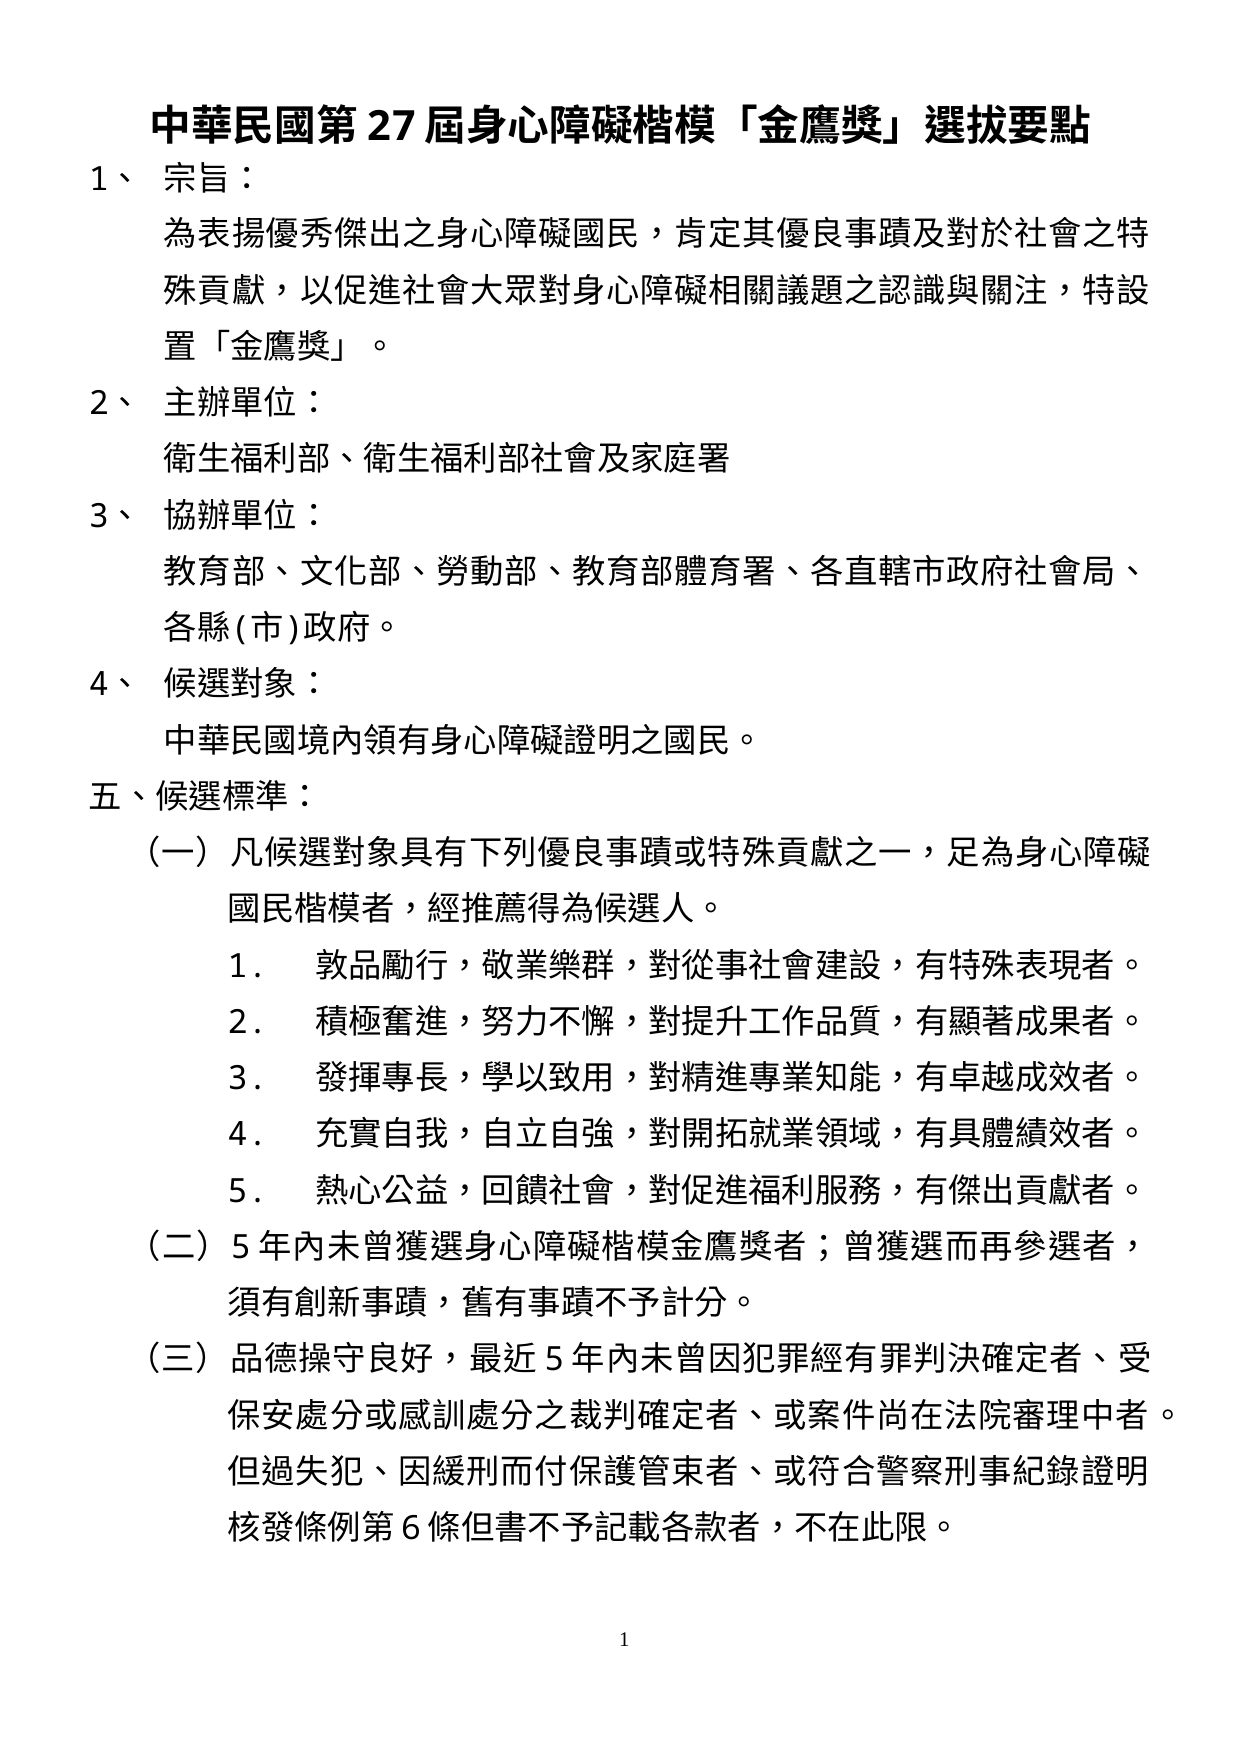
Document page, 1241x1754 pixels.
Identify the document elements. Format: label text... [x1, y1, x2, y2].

text （三）品德操守良好，最近5年內未曾因犯罪經有罪判決確定者、受保安處分或感訓處分之裁判確定者、或案件尚在法院審理中者。但過失犯、因緩刑而付保護管束者、或符合警察刑事紀錄證明核發條例第6條但書不予記載各款者，不在此限。 [127, 1326, 1152, 1551]
list 發揮專長，學以致用，對精進專業知能，有卓越成效者。 [227, 1044, 1152, 1101]
list 積極奮進，努力不懈，對提升工作品質，有顯著成果者。 [227, 988, 1152, 1044]
list 敦品勵行，敬業樂群，對從事社會建設，有特殊表現者。 [227, 932, 1152, 988]
text （一）凡候選對象具有下列優良事蹟或特殊貢獻之一，足為身心障礙國民楷模者，經推薦得為候選人。 [127, 819, 1152, 932]
list 候選對象： [89, 651, 1152, 707]
list 熱心公益，回饋社會，對促進福利服務，有傑出貢獻者。 [227, 1157, 1152, 1213]
text （二）5年內未曾獲選身心障礙楷模金鷹獎者；曾獲選而再參選者，須有創新事蹟，舊有事蹟不予計分。 [127, 1213, 1152, 1326]
text 教育部、文化部、勞動部、教育部體育署、各直轄市政府社會局、各縣(市)政府。 [164, 538, 1152, 651]
text 為表揚優秀傑出之身心障礙國民，肯定其優良事蹟及對於社會之特殊貢獻，以促進社會大眾對身心障礙相關議題之認識與關注，特設置「金鷹獎」。 [164, 201, 1152, 369]
text 中華民國第27屆身心障礙楷模「金鷹獎」選拔要點 [89, 101, 1152, 151]
text 五、候選標準： [89, 763, 1152, 819]
text 中華民國境內領有身心障礙證明之國民。 [164, 707, 1152, 763]
list 協辦單位： [89, 482, 1152, 538]
list 主辦單位： [89, 369, 1152, 426]
list 充實自我，自立自強，對開拓就業領域，有具體績效者。 [227, 1101, 1152, 1157]
list 宗旨： [89, 151, 1152, 201]
text 衛生福利部、衛生福利部社會及家庭署 [164, 426, 1152, 482]
